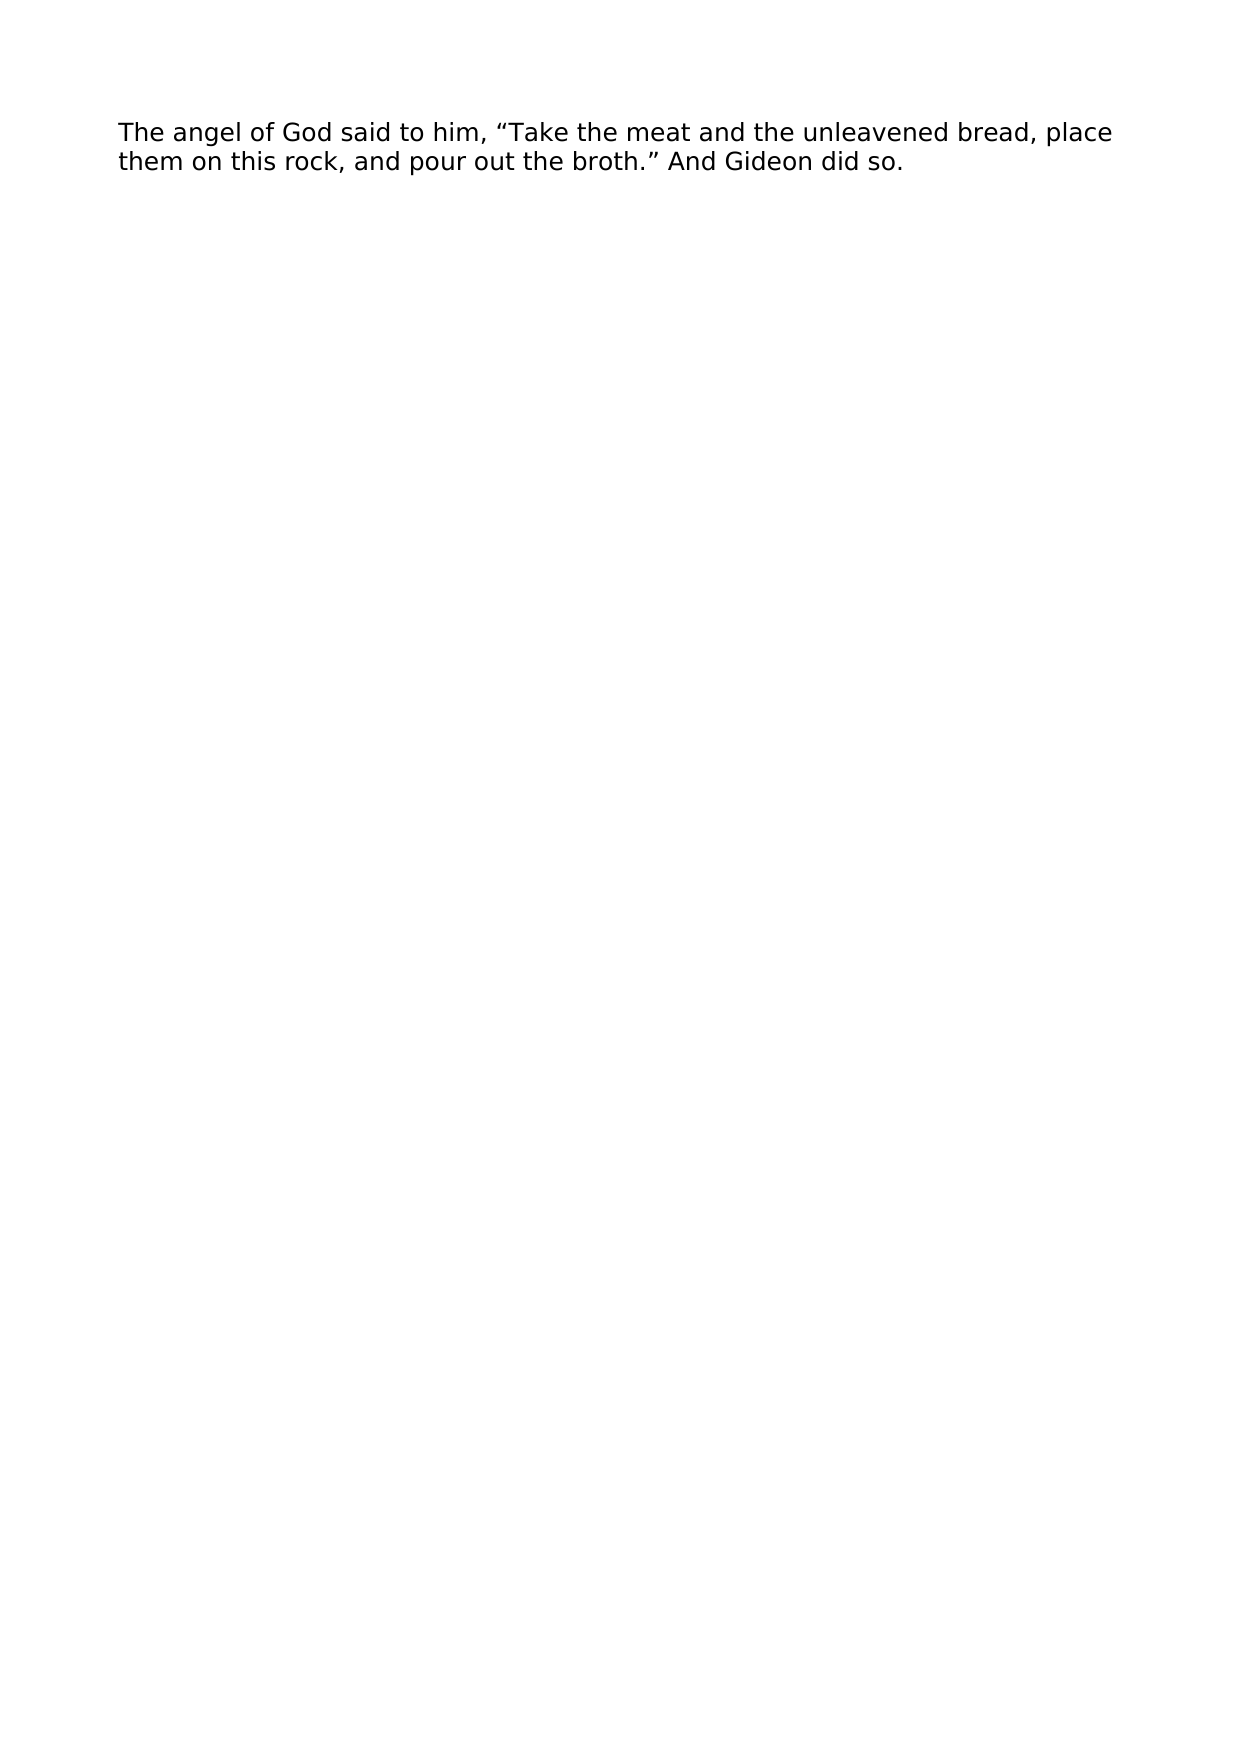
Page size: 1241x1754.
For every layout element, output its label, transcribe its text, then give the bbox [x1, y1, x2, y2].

text The angel of God said to him, “Take the meat and the unleavened bread, place them on this rock, and pour out the broth.” And Gideon did so. [118, 118, 1122, 176]
